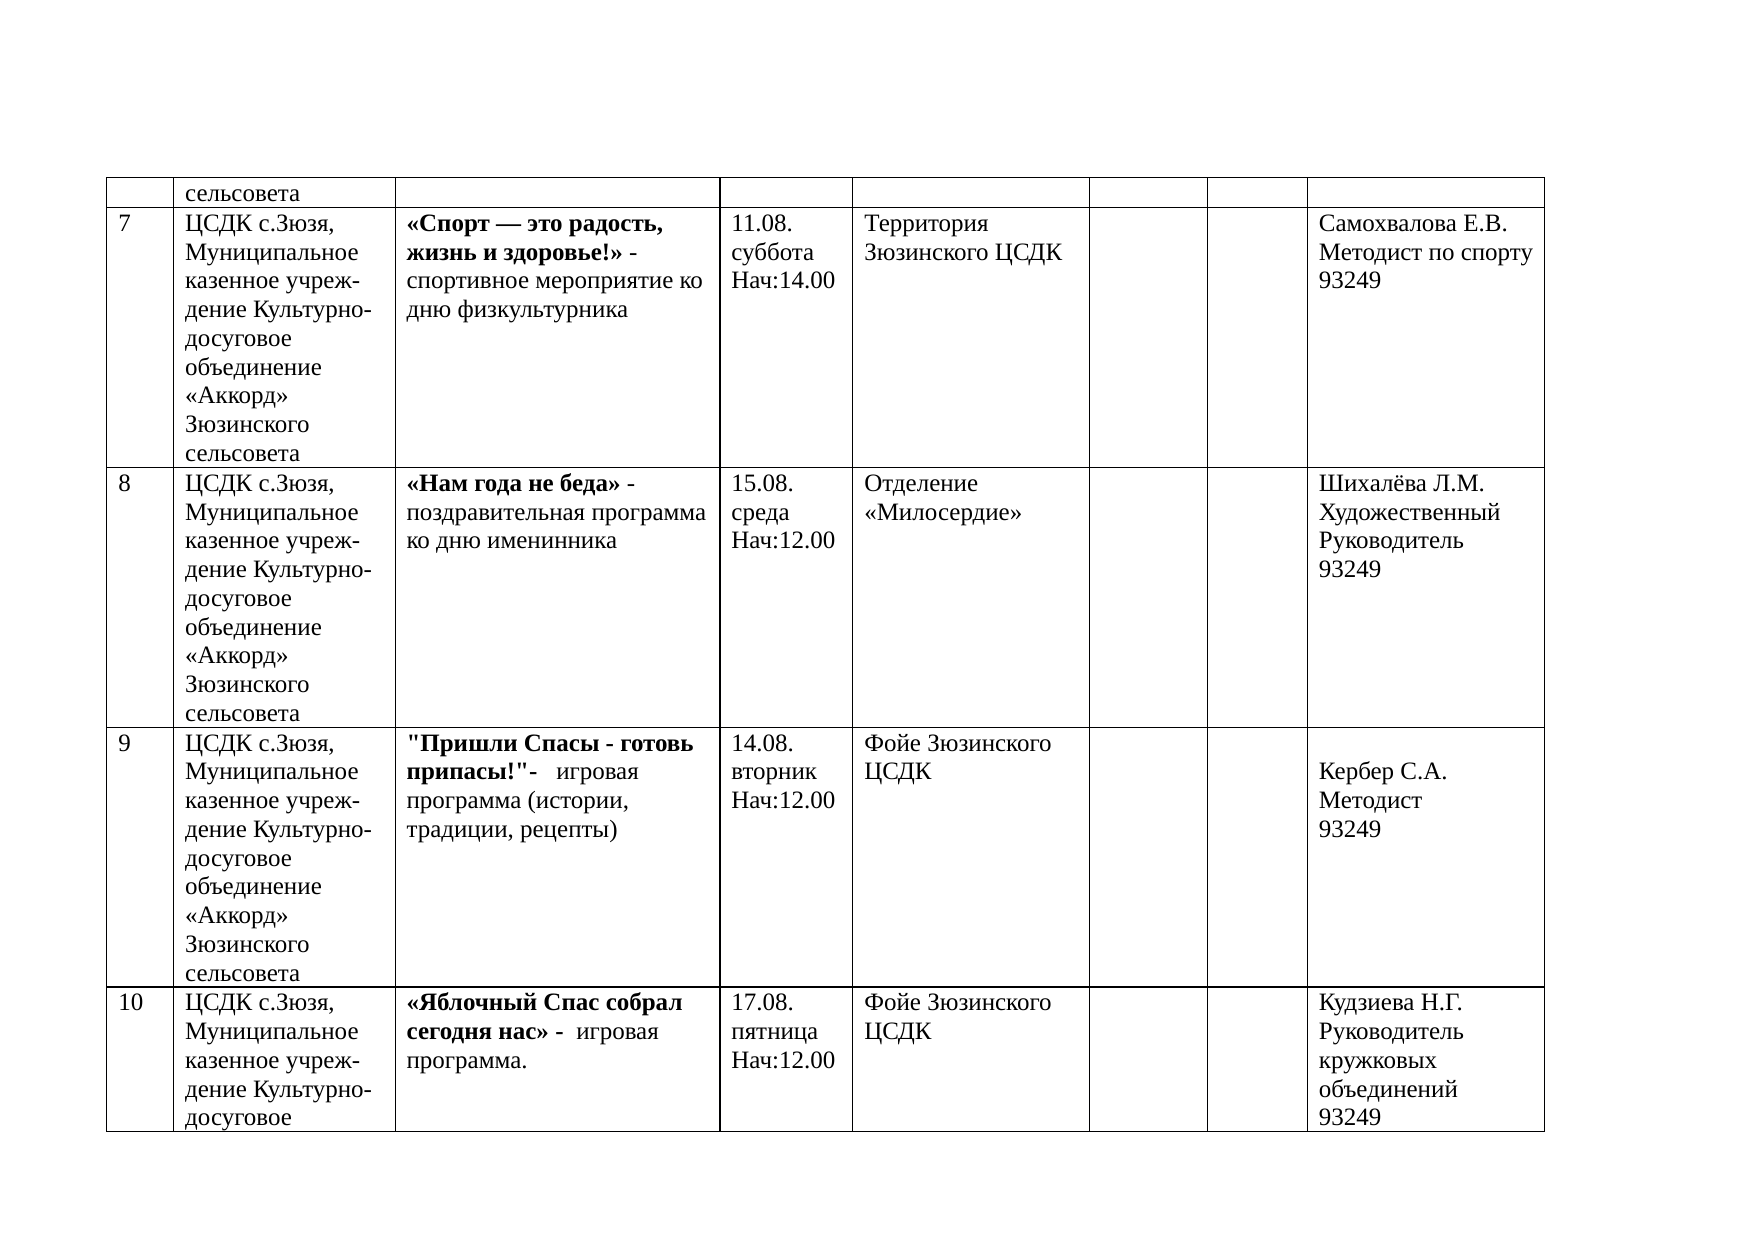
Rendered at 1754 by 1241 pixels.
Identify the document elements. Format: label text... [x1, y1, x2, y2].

table_cell Отделение «Милосердие» [853, 468, 1089, 727]
table_cell [1090, 178, 1207, 207]
table_cell 15.08. среда Нач:12.00 [721, 468, 852, 727]
table_cell ЦСДК с.Зюзя, Муниципальное казенное учреж- дение Культурно-досуговое объединение «Аккорд» Зюзинского сельсовета [174, 468, 395, 727]
table_cell 14.08. вторник Нач:12.00 [721, 728, 852, 986]
table_cell 9 [107, 728, 173, 986]
table_cell 17.08. пятница Нач:12.00 [721, 988, 852, 1131]
table_cell [396, 178, 719, 207]
table_cell 7 [107, 208, 173, 467]
table_cell «Яблочный Спас собрал сегодня нас» - игровая программа. [396, 988, 719, 1131]
table_cell [721, 178, 852, 207]
table_cell Шихалёва Л.М. Художественный Руководитель 93249 [1308, 468, 1544, 727]
table_cell [1090, 208, 1207, 467]
table_cell [1308, 178, 1544, 207]
table_cell [107, 178, 173, 207]
table_cell Фойе Зюзинского ЦСДК [853, 728, 1089, 986]
table_cell [1090, 988, 1207, 1131]
table_cell «Спорт — это радость, жизнь и здоровье!» - спортивное мероприятие ко дню физкультурника [396, 208, 719, 467]
table_cell Кербер С.А. Методист 93249 [1308, 728, 1544, 986]
table_cell [1090, 728, 1207, 986]
table_cell Территория Зюзинского ЦСДК [853, 208, 1089, 467]
table_cell Фойе Зюзинского ЦСДК [853, 988, 1089, 1131]
table_cell 11.08. суббота Нач:14.00 [721, 208, 852, 467]
table_cell [1208, 988, 1307, 1131]
table_cell [1208, 208, 1307, 467]
table_cell Самохвалова Е.В. Методист по спорту 93249 [1308, 208, 1544, 467]
table_cell 8 [107, 468, 173, 727]
table_cell ЦСДК с.Зюзя, Муниципальное казенное учреж- дение Культурно-досуговое [174, 988, 395, 1131]
table_cell [853, 178, 1089, 207]
table_cell [1208, 468, 1307, 727]
table_cell ЦСДК с.Зюзя, Муниципальное казенное учреж- дение Культурно-досуговое объединение «Аккорд» Зюзинского сельсовета [174, 728, 395, 986]
table_cell сельсовета [174, 178, 395, 207]
table_cell ЦСДК с.Зюзя, Муниципальное казенное учреж- дение Культурно-досуговое объединение «Аккорд» Зюзинского сельсовета [174, 208, 395, 467]
table_cell Кудзиева Н.Г. Руководитель кружковых объединений 93249 [1308, 988, 1544, 1131]
table_cell «Нам года не беда» - поздравительная программа ко дню именинника [396, 468, 719, 727]
table_cell [1208, 178, 1307, 207]
table_cell [1208, 728, 1307, 986]
table_cell 10 [107, 988, 173, 1131]
table_cell "Пришли Спасы - готовь припасы!"- игровая программа (истории, традиции, рецепты) [396, 728, 719, 986]
table_cell [1090, 468, 1207, 727]
